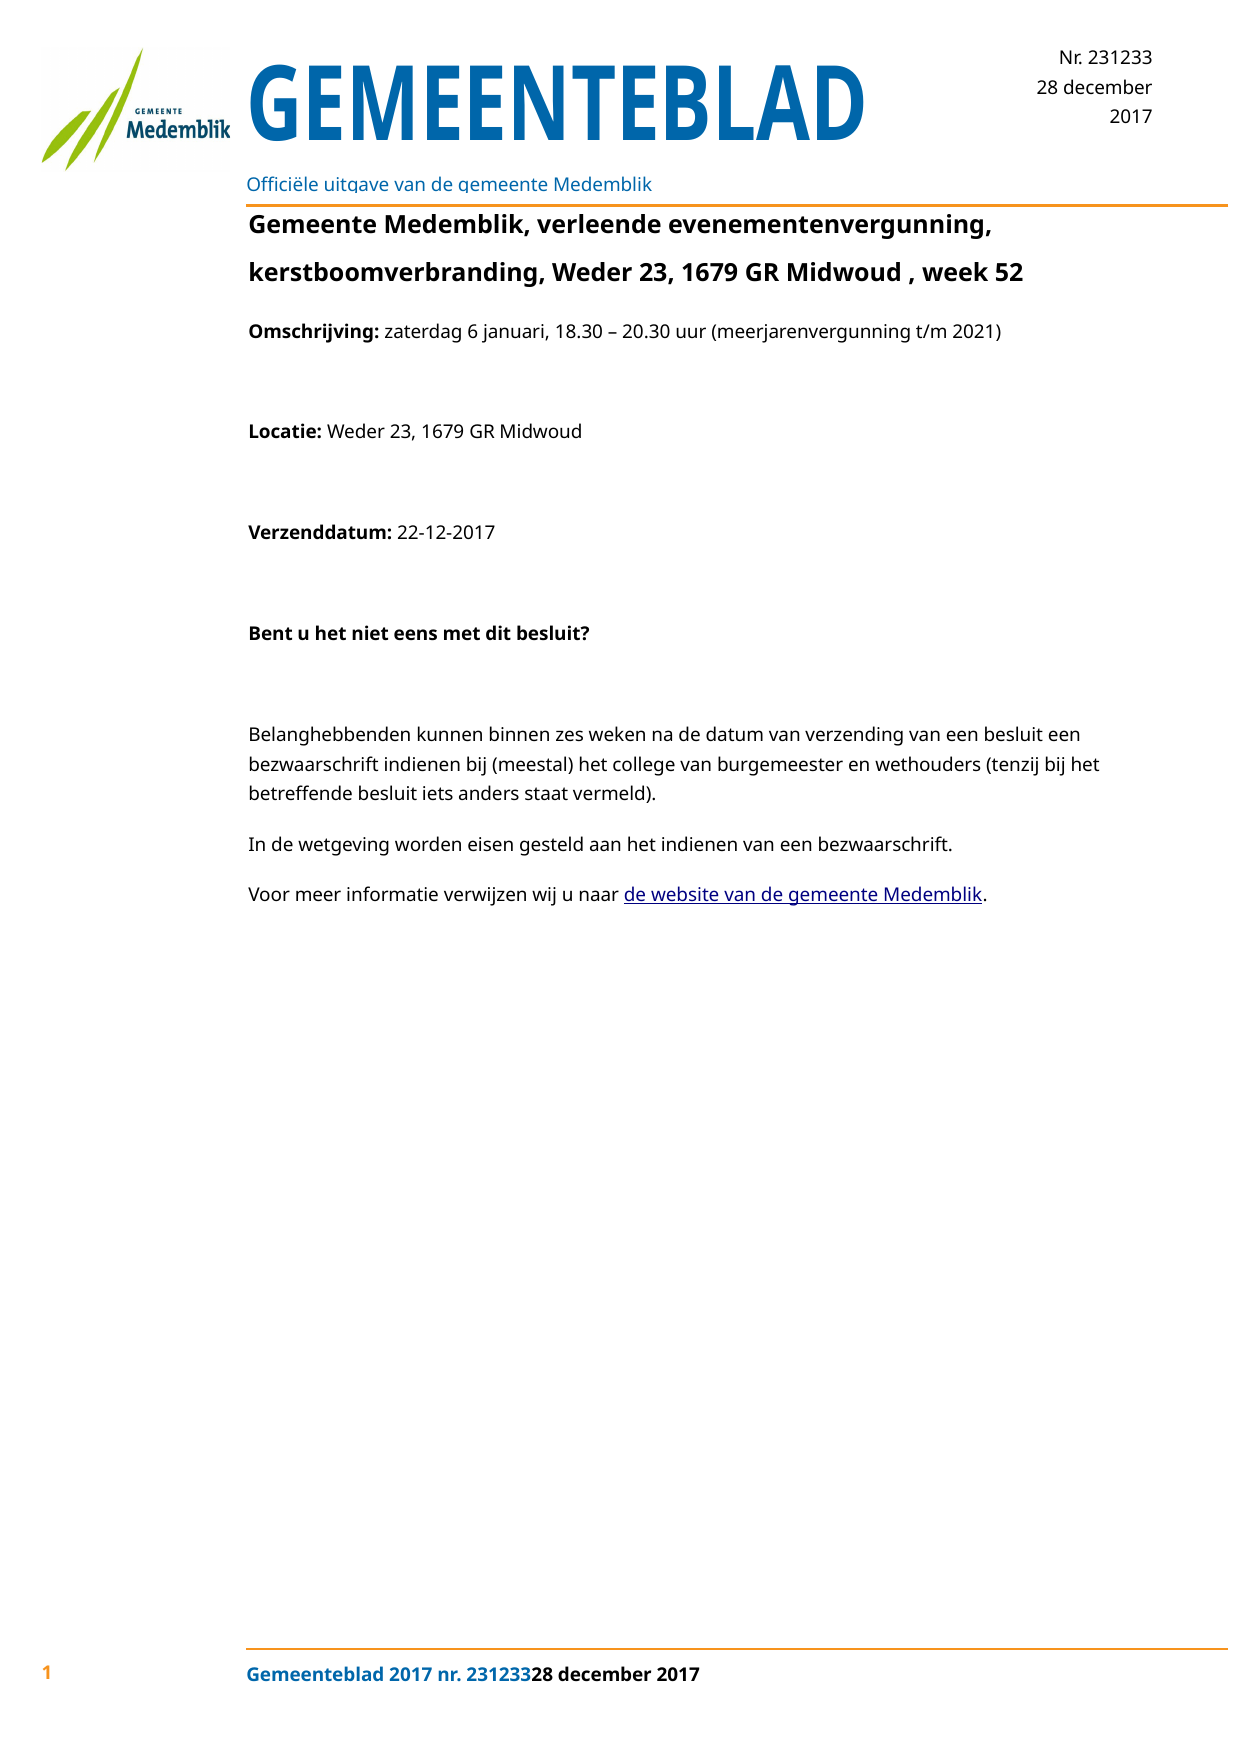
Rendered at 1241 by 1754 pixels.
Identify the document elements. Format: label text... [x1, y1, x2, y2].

text Omschrijving: zaterdag 6 januari, 18.30 – 20.30 uur (meerjarenvergunning t/m 2021) [248, 318, 1152, 344]
picture [41, 47, 231, 172]
text Locatie: Weder 23, 1679 GR Midwoud [248, 419, 1152, 444]
text Belanghebbenden kunnen binnen zes weken na de datum van verzending van een besluit een bezwaarschrift indienen bij (meestal) het college van burgemeester en wethouders (tenzij bij het betreffende besluit iets anders staat vermeld). [248, 721, 1152, 806]
text Bent u het niet eens met dit besluit? [248, 620, 1152, 646]
text In de wetgeving worden eisen gesteld aan het indienen van een bezwaarschrift. [248, 831, 1152, 857]
text Verzenddatum: 22-12-2017 [248, 519, 1152, 545]
text Gemeente Medemblik, verleende evenementenvergunning, kerstboomverbranding, Weder 23, 1679 GR Midwoud , week 52 [248, 207, 1152, 288]
text Voor meer informatie verwijzen wij u naar de website van de gemeente Medemblik. [248, 881, 1152, 907]
